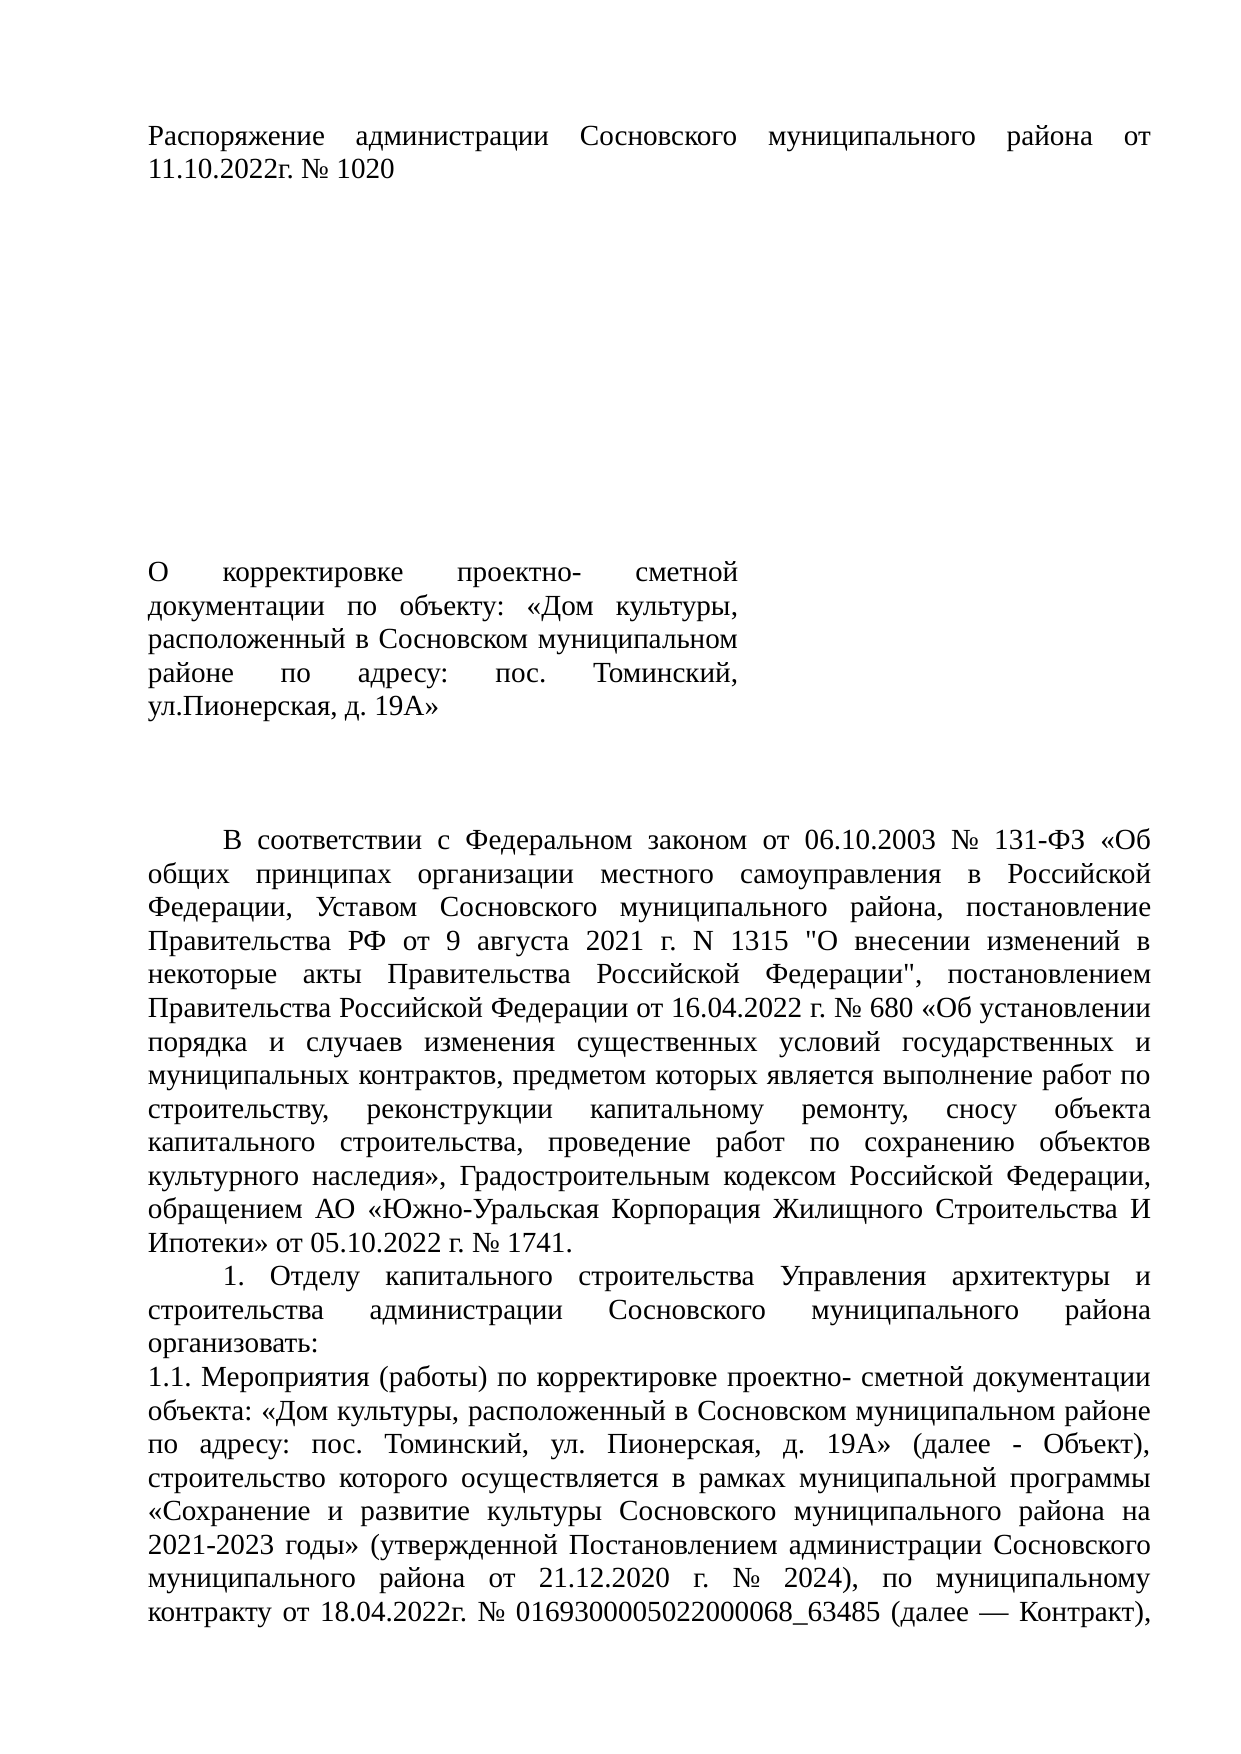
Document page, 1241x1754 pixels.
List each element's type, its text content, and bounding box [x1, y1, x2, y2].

text В соответствии с Федеральном законом от 06.10.2003 № 131-ФЗ «Об общих принципах организации местного самоуправления в Российской Федерации, Уставом Сосновского муниципального района, постановление Правительства РФ от 9 августа 2021 г. N 1315 "О внесении изменений в некоторые акты Правительства Российской Федерации", постановлением Правительства Российской Федерации от 16.04.2022 г. № 680 «Об установлении порядка и случаев изменения существенных условий государственных и муниципальных контрактов, предметом которых является выполнение работ по строительству, реконструкции капитальному ремонту, сносу объекта капитального строительства, проведение работ по сохранению объектов культурного наследия», Градостроительным кодексом Российской Федерации, обращением АО «Южно-Уральская Корпорация Жилищного Строительства И Ипотеки» от 05.10.2022 г. № 1741. [148, 822, 1152, 1258]
text 1. Отделу капитального строительства Управления архитектуры и строительства администрации Сосновского муниципального района организовать: [148, 1258, 1152, 1359]
text 1.1. Мероприятия (работы) по корректировке проектно- сметной документации объекта: «Дом культуры, расположенный в Сосновском муниципальном районе по адресу: пос. Томинский, ул. Пионерская, д. 19А» (далее - Объект), строительство которого осуществляется в рамках муниципальной программы «Сохранение и развитие культуры Сосновского муниципального района на 2021-2023 годы» (утвержденной Постановлением администрации Сосновского муниципального района от 21.12.2020 г. № 2024), по муниципальному контракту от 18.04.2022г. № 0169300005022000068_63485 (далее — Контракт), [148, 1359, 1152, 1627]
text О корректировке проектно- сметной документации по объекту: «Дом культуры, расположенный в Сосновском муниципальном районе по адресу: пос. Томинский, ул.Пионерская, д. 19А» [148, 554, 738, 722]
text Распоряжение администрации Сосновского муниципального района от 11.10.2022г. № 1020 [148, 118, 1152, 185]
